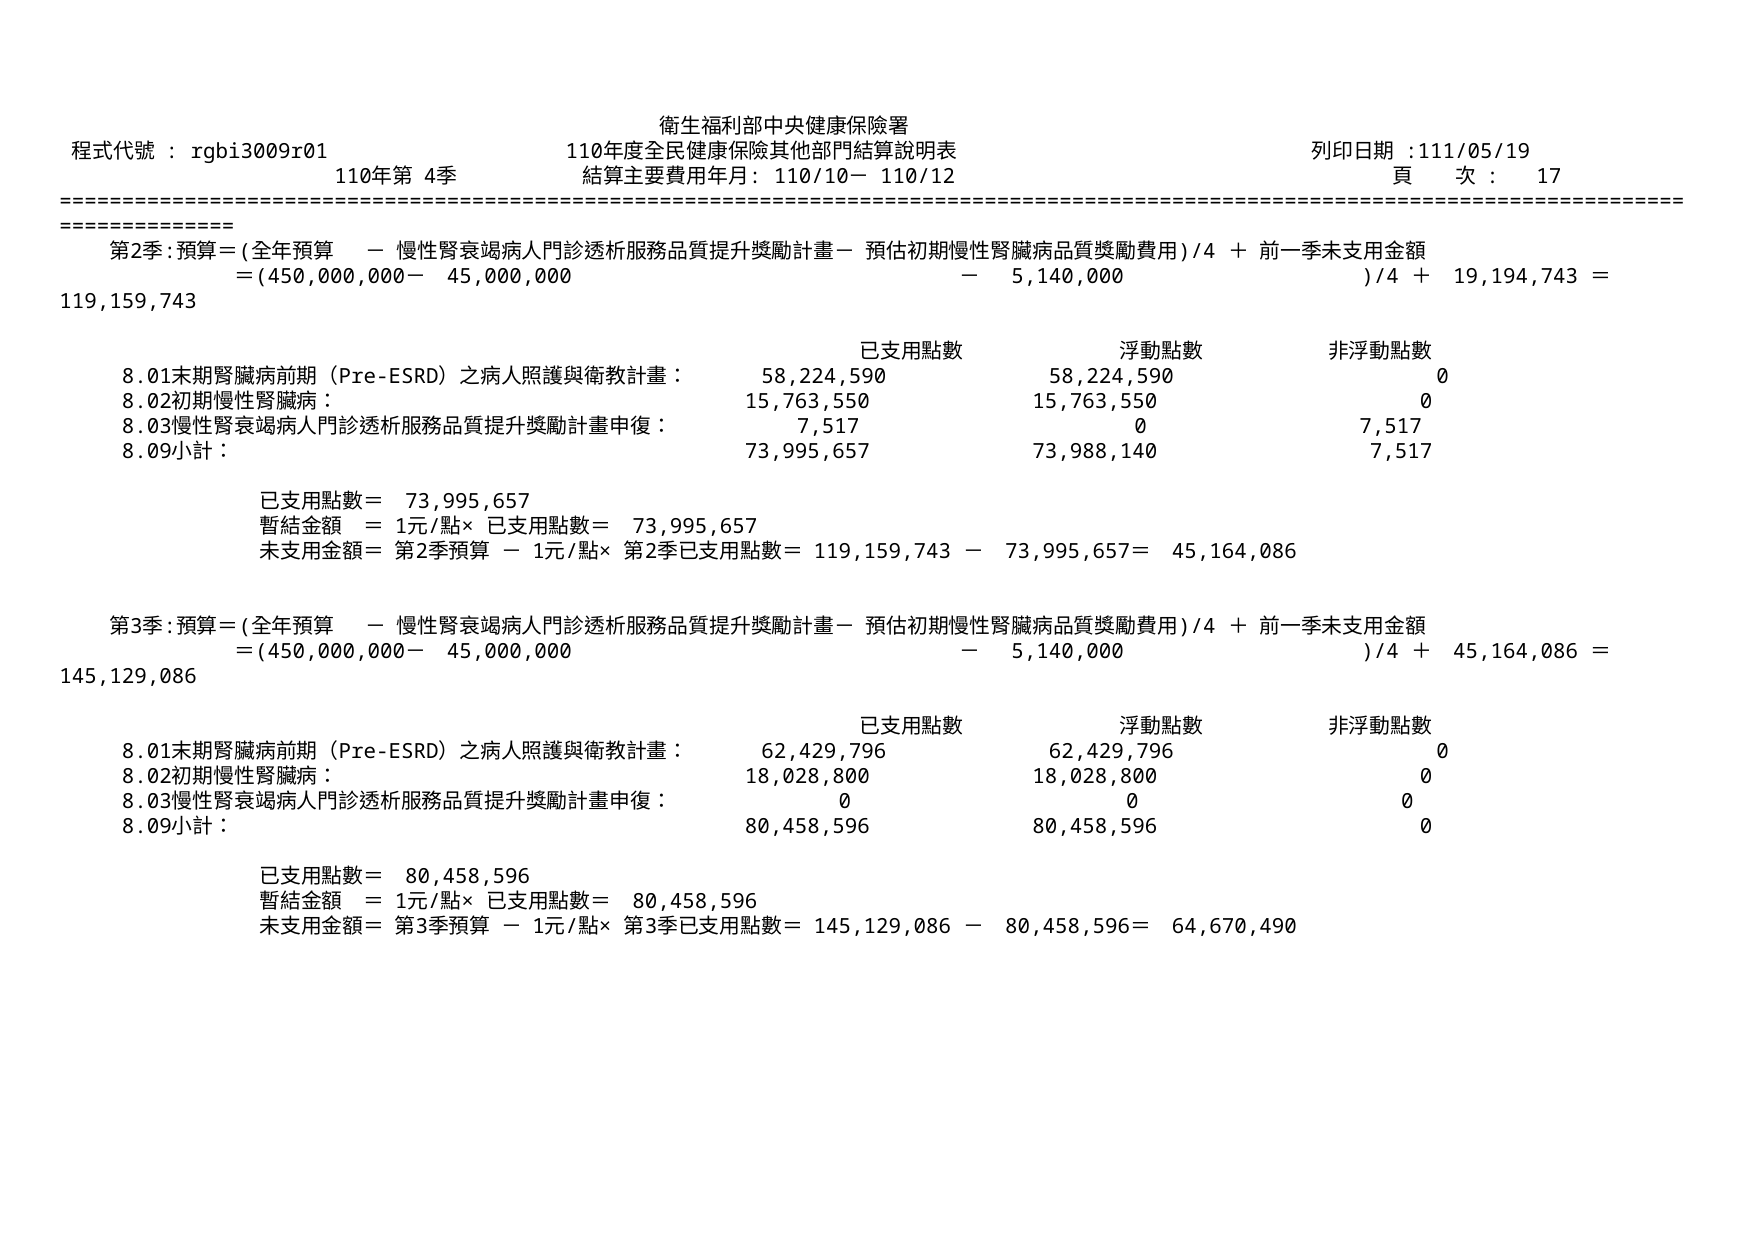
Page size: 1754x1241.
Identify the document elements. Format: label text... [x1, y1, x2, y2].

text 已支用點數＝ 73,995,657 [59, 489, 1695, 514]
text 8.02初期慢性腎臟病： 18,028,800 18,028,800 0 [59, 764, 1695, 789]
text 8.09小計： 73,995,657 73,988,140 7,517 [59, 439, 1695, 464]
text ================================================================================================================================================ [59, 189, 1695, 239]
text 暫結金額 ＝ 1元/點× 已支用點數＝ 73,995,657 [59, 514, 1695, 539]
text 第3季:預算＝(全年預算 － 慢性腎衰竭病人門診透析服務品質提升獎勵計畫－ 預估初期慢性腎臟病品質獎勵費用)/4 ＋ 前一季未支用金額 [59, 614, 1695, 639]
text 8.01末期腎臟病前期（Pre-ESRD）之病人照護與衛教計畫： 62,429,796 62,429,796 0 [59, 739, 1695, 764]
text 未支用金額＝ 第2季預算 － 1元/點× 第2季已支用點數＝ 119,159,743 － 73,995,657＝ 45,164,086 [59, 539, 1695, 564]
text 程式代號 : rgbi3009r01 110年度全民健康保險其他部門結算說明表 列印日期 :111/05/19 [59, 139, 1695, 164]
text 8.03慢性腎衰竭病人門診透析服務品質提升獎勵計畫申復： 0 0 0 [59, 789, 1695, 814]
text 第2季:預算＝(全年預算 － 慢性腎衰竭病人門診透析服務品質提升獎勵計畫－ 預估初期慢性腎臟病品質獎勵費用)/4 ＋ 前一季未支用金額 [59, 239, 1695, 264]
text 已支用點數＝ 80,458,596 [59, 864, 1695, 889]
text 暫結金額 ＝ 1元/點× 已支用點數＝ 80,458,596 [59, 889, 1695, 914]
text 110年第 4季 結算主要費用年月: 110/10－ 110/12 頁 次 : 17 [59, 164, 1695, 189]
text 已支用點數 浮動點數 非浮動點數 [59, 714, 1695, 739]
text 衛生福利部中央健康保險署 [59, 114, 1695, 139]
text 已支用點數 浮動點數 非浮動點數 [59, 339, 1695, 364]
text 8.02初期慢性腎臟病： 15,763,550 15,763,550 0 [59, 389, 1695, 414]
text 8.01末期腎臟病前期（Pre-ESRD）之病人照護與衛教計畫： 58,224,590 58,224,590 0 [59, 364, 1695, 389]
text ＝(450,000,000－ 45,000,000 － 5,140,000 )/4 ＋ 19,194,743 ＝ 119,159,743 [59, 264, 1695, 314]
text ＝(450,000,000－ 45,000,000 － 5,140,000 )/4 ＋ 45,164,086 ＝ 145,129,086 [59, 639, 1695, 689]
text 未支用金額＝ 第3季預算 － 1元/點× 第3季已支用點數＝ 145,129,086 － 80,458,596＝ 64,670,490 [59, 914, 1695, 939]
text 8.03慢性腎衰竭病人門診透析服務品質提升獎勵計畫申復： 7,517 0 7,517 [59, 414, 1695, 439]
text 8.09小計： 80,458,596 80,458,596 0 [59, 814, 1695, 839]
